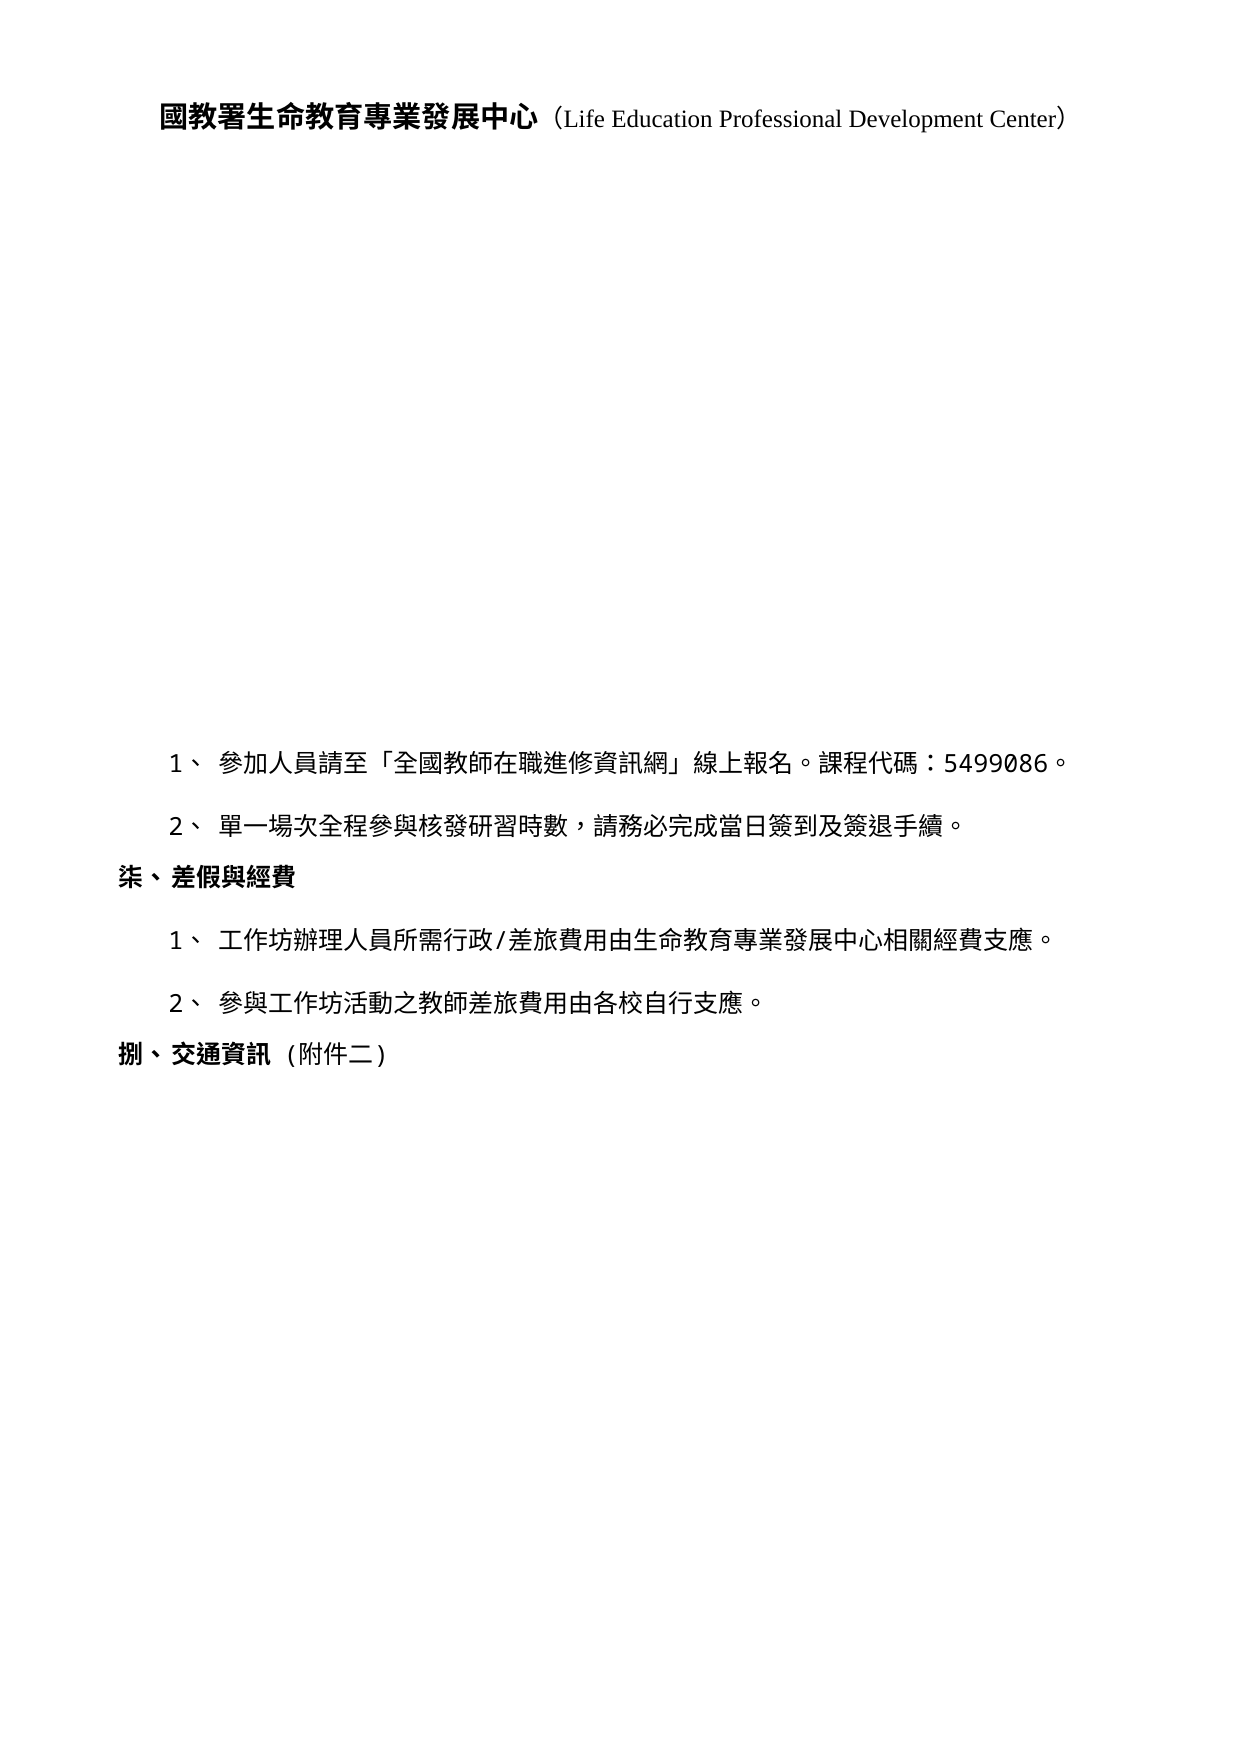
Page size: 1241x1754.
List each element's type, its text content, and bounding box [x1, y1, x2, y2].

list 差假與經費 [118, 845, 1122, 897]
list 參與工作坊活動之教師差旅費用由各校自行支應。 [168, 959, 1122, 1022]
list 參加人員請至「全國教師在職進修資訊網」線上報名。課程代碼：5499086。 [168, 720, 1122, 782]
list 交通資訊 (附件二) [118, 1022, 1122, 1074]
list 單一場次全程參與核發研習時數，請務必完成當日簽到及簽退手續。 [168, 782, 1122, 845]
list 工作坊辦理人員所需行政/差旅費用由生命教育專業發展中心相關經費支應。 [168, 897, 1122, 959]
